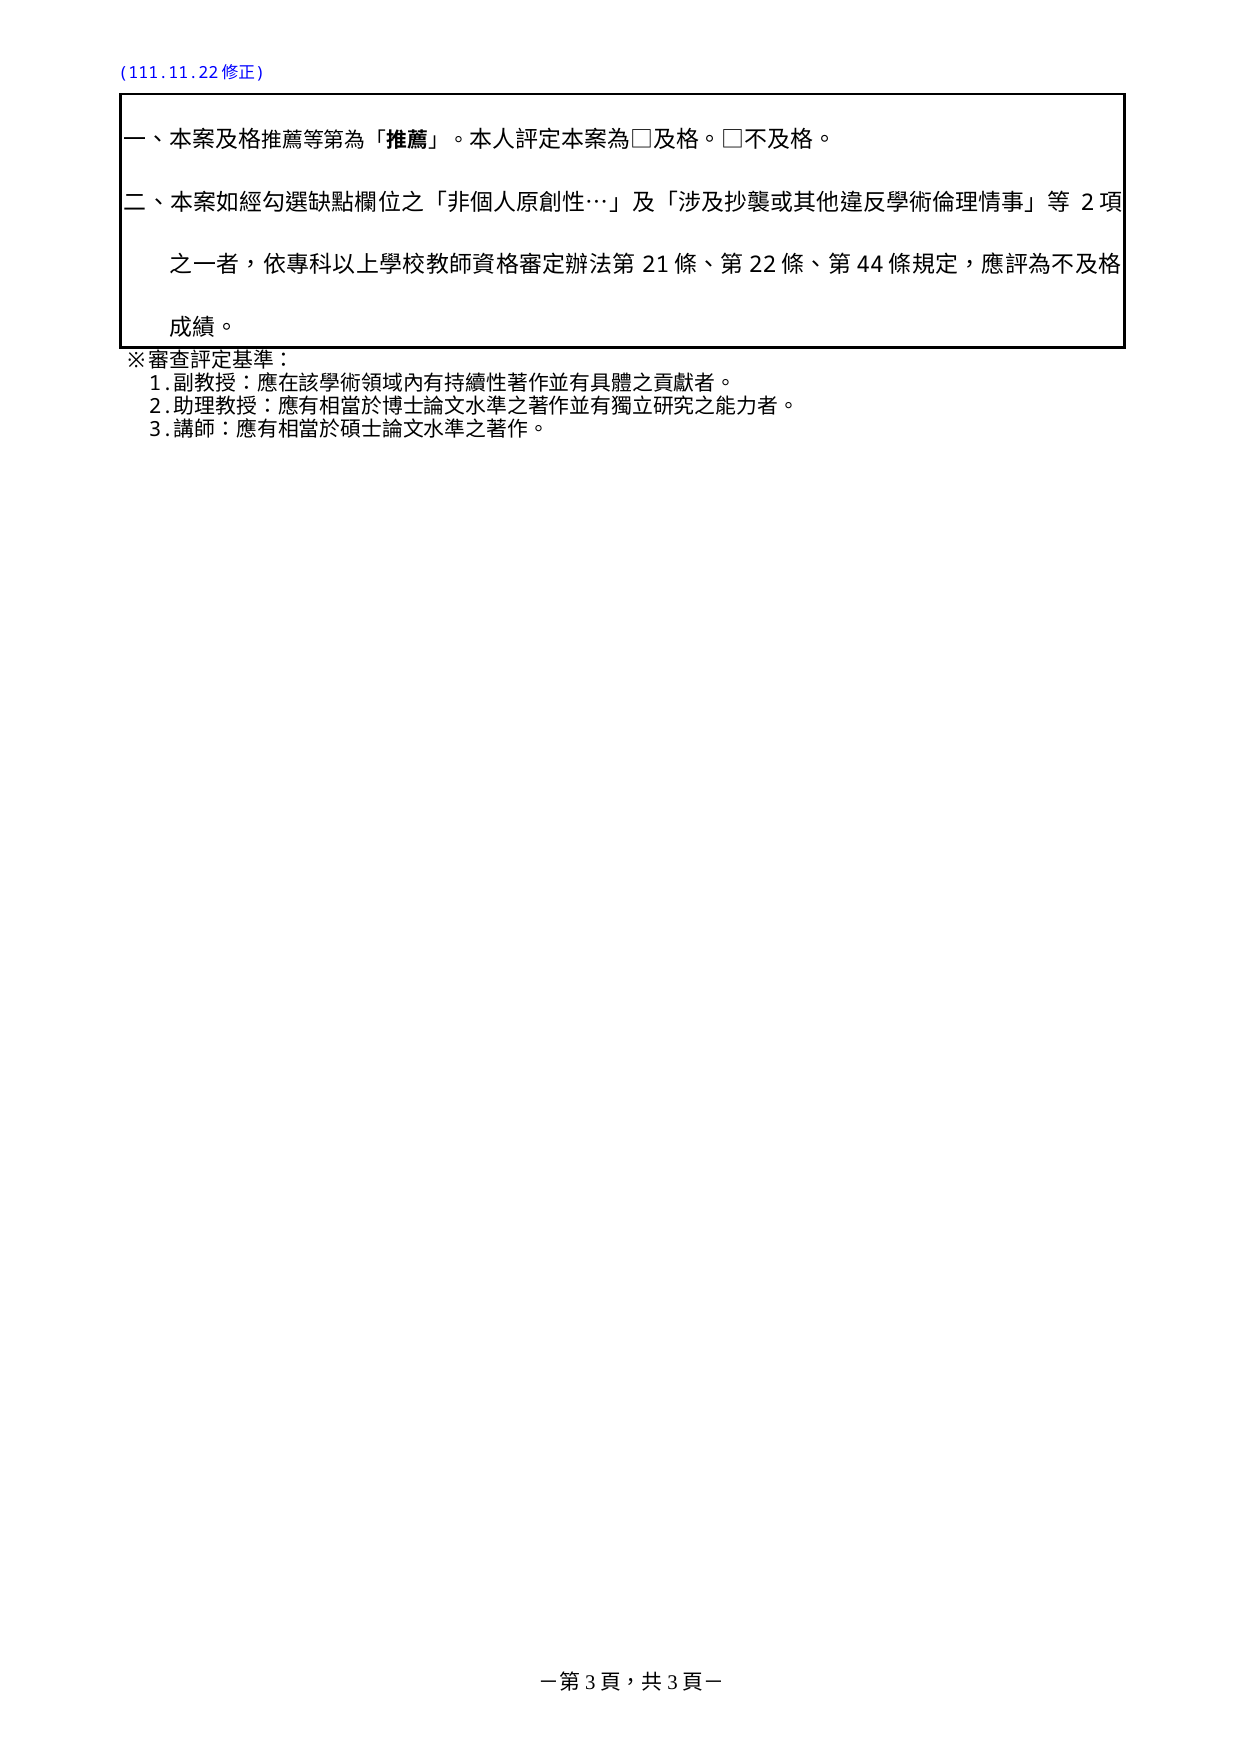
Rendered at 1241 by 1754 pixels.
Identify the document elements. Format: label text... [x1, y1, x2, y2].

table_cell ※審查評定基準： 1.副教授：應在該學術領域內有持續性著作並有具體之貢獻者。 2.助理教授：應有相當於博士論文水準之著作並有獨立研究之能力者。 3.講師：應有相當於碩士論文水準之著作。 [121, 349, 1125, 441]
table_cell 一、本案及格推薦等第為「推薦」。本人評定本案為□及格。□不及格。 二、本案如經勾選缺點欄位之「非個人原創性…」及「涉及抄襲或其他違反學術倫理情事」等2項之一者，依專科以上學校教師資格審定辦法第21條、第22條、第44條規定，應評為不及格成績。 [122, 95, 1123, 346]
